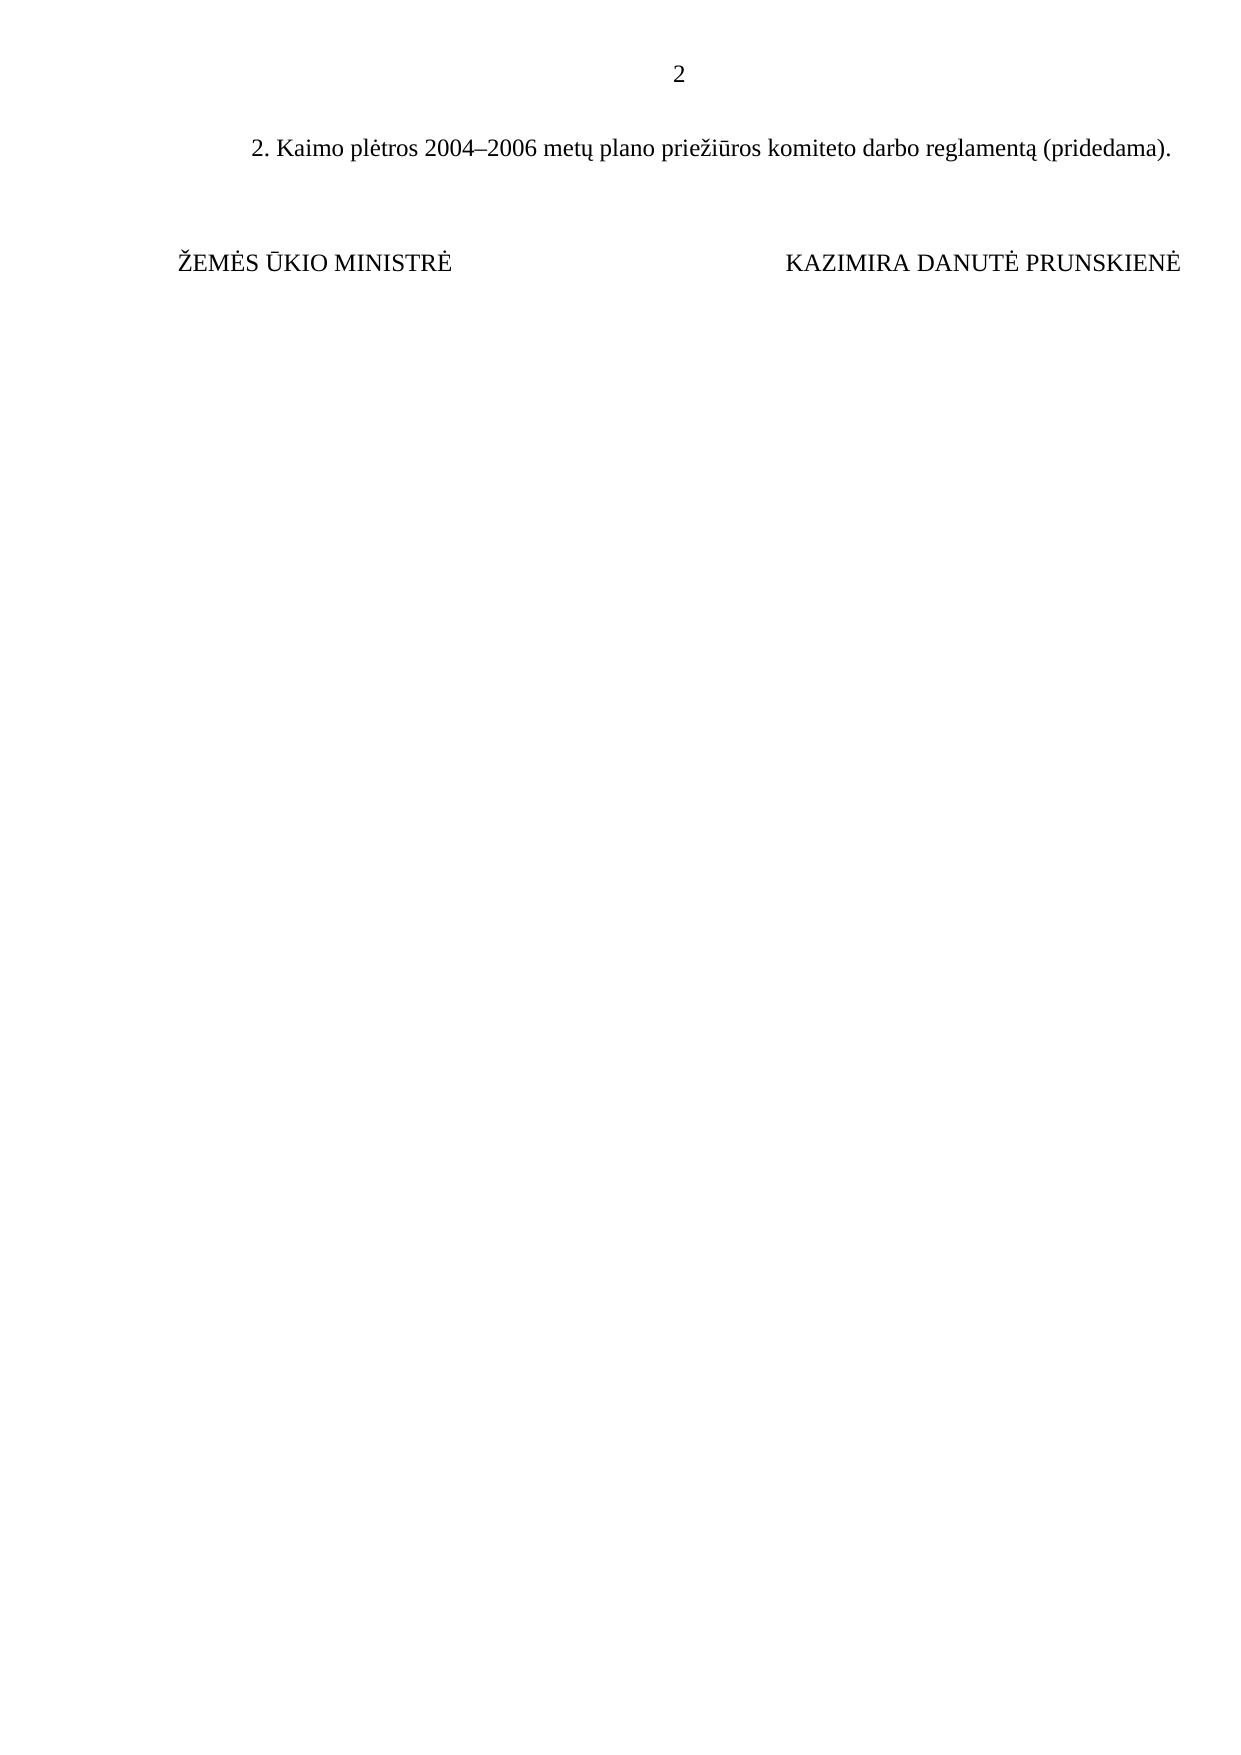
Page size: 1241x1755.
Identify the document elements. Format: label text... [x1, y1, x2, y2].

text ŽEMĖS ŪKIO MINISTRĖ KAZIMIRA DANUTĖ PRUNSKIENĖ [177, 248, 1181, 277]
text 2. Kaimo plėtros 2004–2006 metų plano priežiūros komiteto darbo reglamentą (pridedama). [177, 133, 1181, 162]
